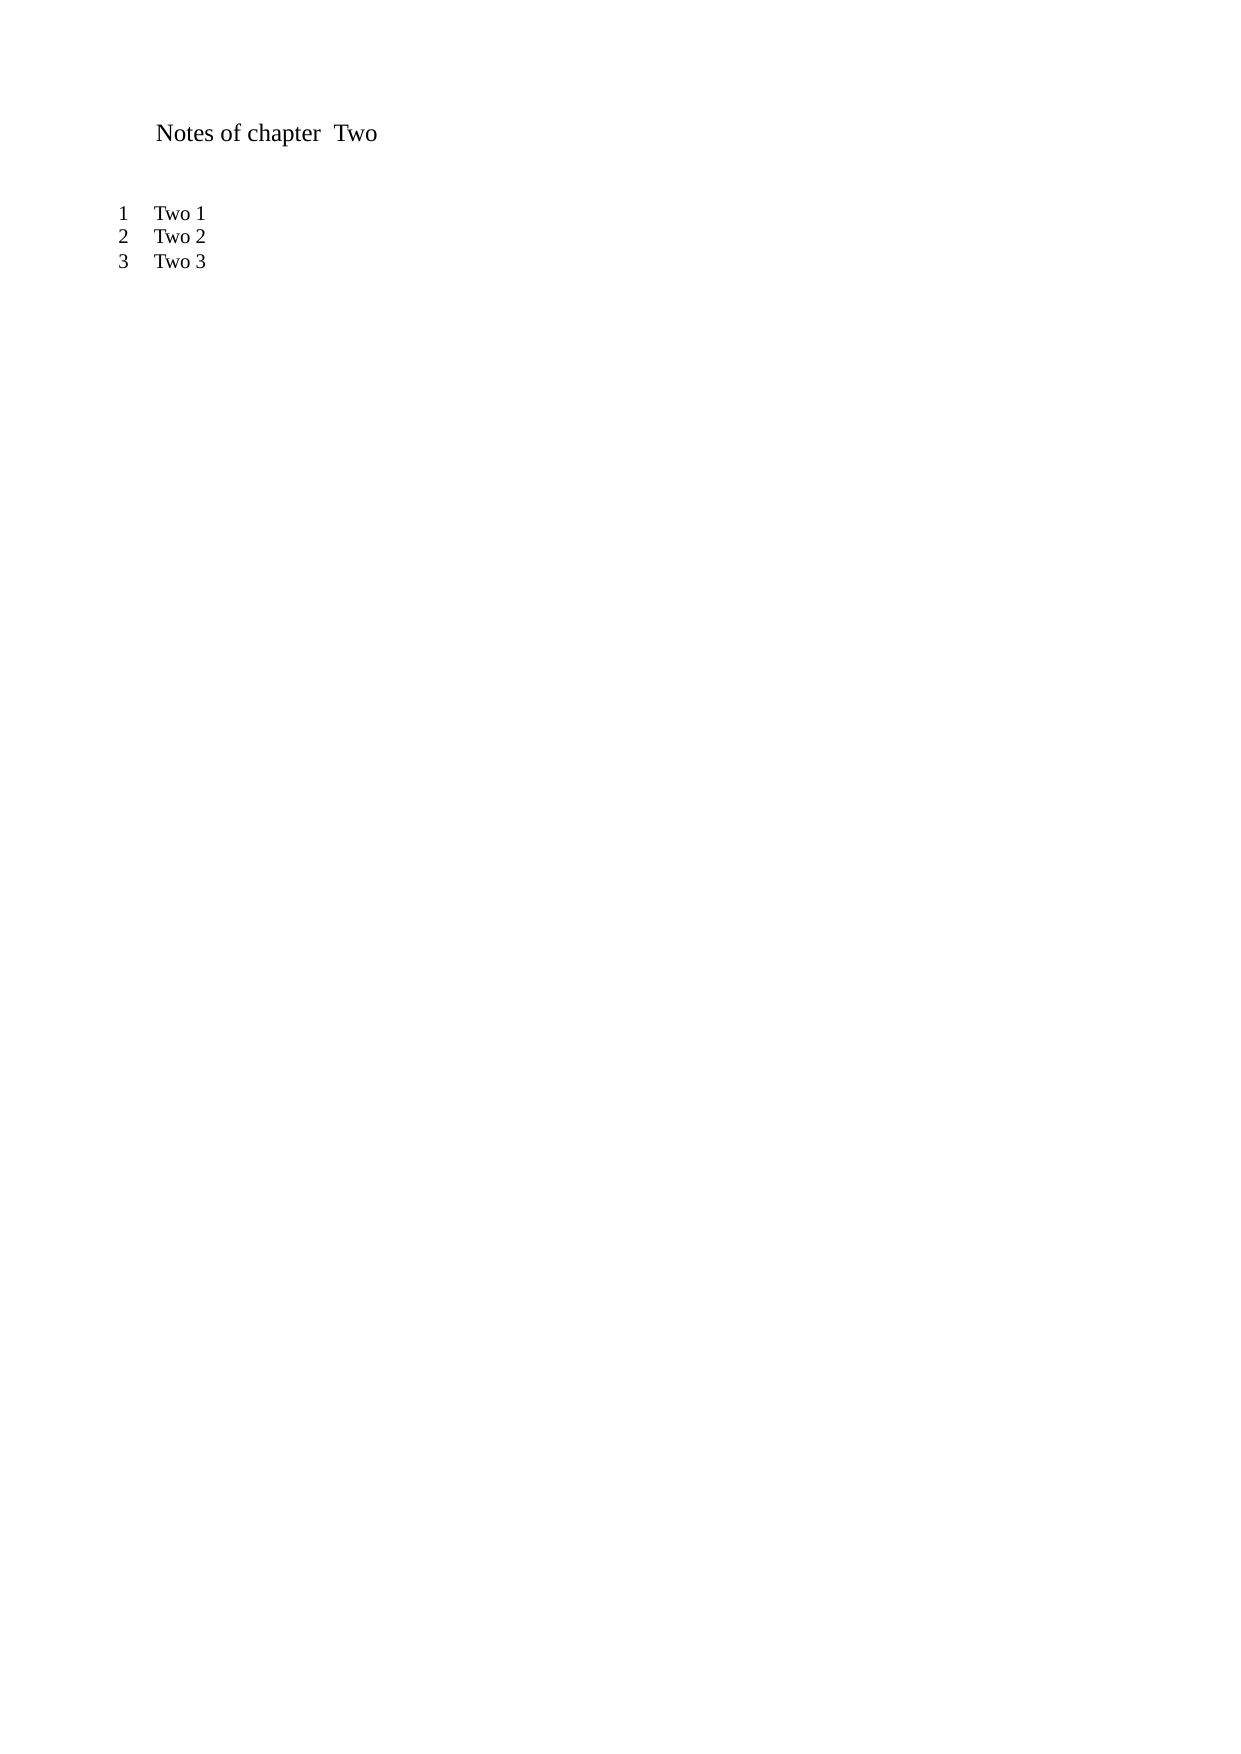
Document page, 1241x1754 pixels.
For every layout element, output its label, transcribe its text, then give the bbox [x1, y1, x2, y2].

text Two 2 [118, 224, 1122, 248]
text Two 1 [118, 200, 1122, 224]
text Two 3 [118, 248, 1122, 273]
